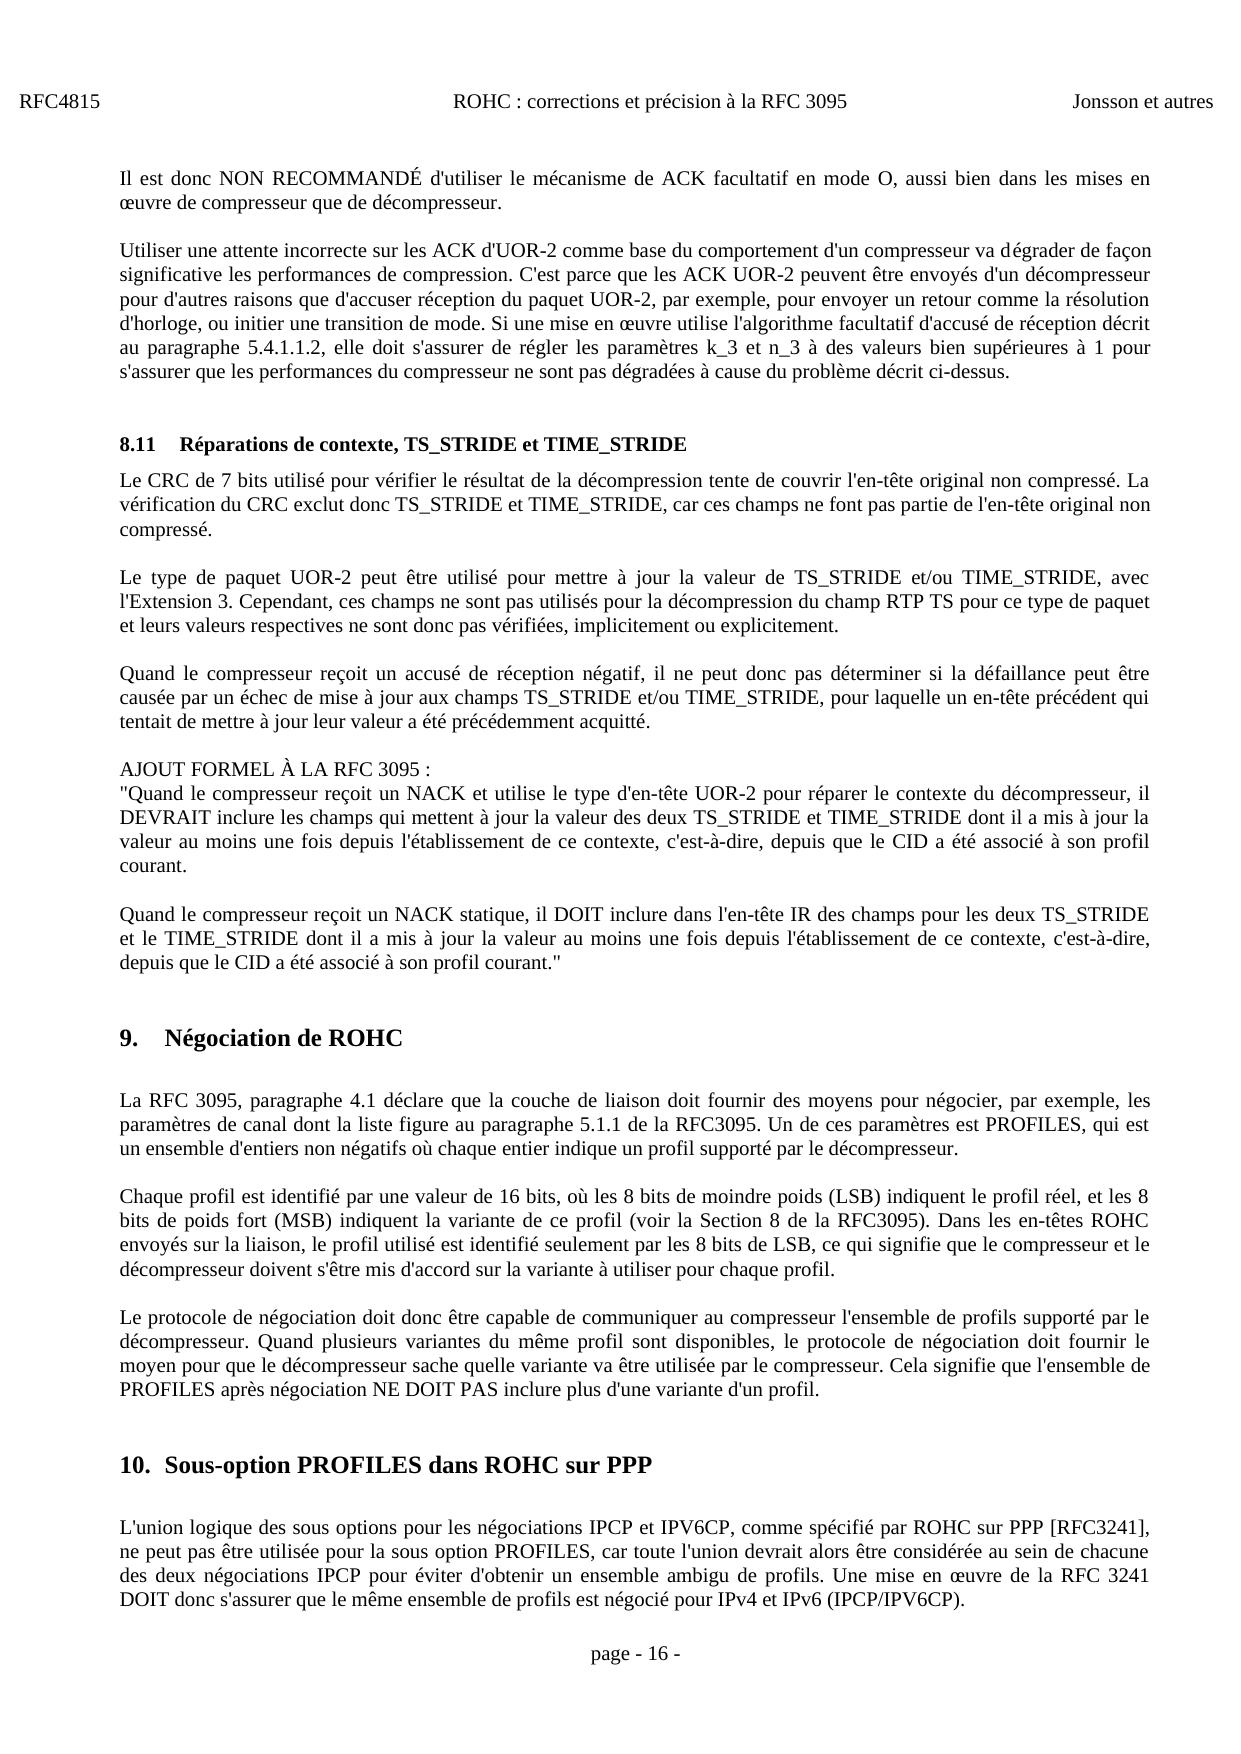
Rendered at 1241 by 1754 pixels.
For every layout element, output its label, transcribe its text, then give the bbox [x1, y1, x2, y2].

text "Quand le compresseur reçoit un NACK et utilise le type d'en-tête UOR-2 pour réparer le contexte du décompresseur, il DEVRAIT inclure les champs qui mettent à jour la valeur des deux TS_STRIDE et TIME_STRIDE dont il a mis à jour la valeur au moins une fois depuis l'établissement de ce contexte, c'est-à-dire, depuis que le CID a été associé à son profil courant. [119, 781, 1152, 877]
subtitle 10. Sous-option PROFILES dans ROHC sur PPP [119, 1450, 1152, 1479]
text Utiliser une attente incorrecte sur les ACK d'UOR-2 comme base du comportement d'un compresseur va dégrader de façon significative les performances de compression. C'est parce que les ACK UOR-2 peuvent être envoyés d'un décompresseur pour d'autres raisons que d'accuser réception du paquet UOR-2, par exemple, pour envoyer un retour comme la résolution d'horloge, ou initier une transition de mode. Si une mise en œuvre utilise l'algorithme facultatif d'accusé de réception décrit au paragraphe 5.4.1.1.2, elle doit s'assurer de régler les paramètres k_3 et n_3 à des valeurs bien supérieures à 1 pour s'assurer que les performances du compresseur ne sont pas dégradées à cause du problème décrit ci-dessus. [119, 238, 1152, 383]
text AJOUT FORMEL À LA RFC 3095 : [119, 757, 1152, 781]
text Quand le compresseur reçoit un NACK statique, il DOIT inclure dans l'en-tête IR des champs pour les deux TS_STRIDE et le TIME_STRIDE dont il a mis à jour la valeur au moins une fois depuis l'établissement de ce contexte, c'est-à-dire, depuis que le CID a été associé à son profil courant." [119, 901, 1152, 974]
text Le CRC de 7 bits utilisé pour vérifier le résultat de la décompression tente de couvrir l'en-tête original non compressé. La vérification du CRC exclut donc TS_STRIDE et TIME_STRIDE, car ces champs ne font pas partie de l'en-tête original non compressé. [119, 468, 1152, 541]
text Il est donc NON RECOMMANDÉ d'utiliser le mécanisme de ACK facultatif en mode O, aussi bien dans les mises en œuvre de compresseur que de décompresseur. [119, 166, 1152, 214]
text Le type de paquet UOR-2 peut être utilisé pour mettre à jour la valeur de TS_STRIDE et/ou TIME_STRIDE, avec l'Extension 3. Cependant, ces champs ne sont pas utilisés pour la décompression du champ RTP TS pour ce type de paquet et leurs valeurs respectives ne sont donc pas vérifiées, implicitement ou explicitement. [119, 564, 1152, 637]
text La RFC 3095, paragraphe 4.1 déclare que la couche de liaison doit fournir des moyens pour négocier, par exemple, les paramètres de canal dont la liste figure au paragraphe 5.1.1 de la RFC3095. Un de ces paramètres est PROFILES, qui est un ensemble d'entiers non négatifs où chaque entier indique un profil supporté par le décompresseur. [119, 1088, 1152, 1160]
text L'union logique des sous options pour les négociations IPCP et IPV6CP, comme spécifié par ROHC sur PPP [RFC3241], ne peut pas être utilisée pour la sous option PROFILES, car toute l'union devrait alors être considérée au sein de chacune des deux négociations IPCP pour éviter d'obtenir un ensemble ambigu de profils. Une mise en œuvre de la RFC 3241 DOIT donc s'assurer que le même ensemble de profils est négocié pour IPv4 et IPv6 (IPCP/IPV6CP). [119, 1515, 1152, 1611]
text Quand le compresseur reçoit un accusé de réception négatif, il ne peut donc pas déterminer si la défaillance peut être causée par un échec de mise à jour aux champs TS_STRIDE et/ou TIME_STRIDE, pour laquelle un en-tête précédent qui tentait de mettre à jour leur valeur a été précédemment acquitté. [119, 661, 1152, 733]
subtitle 8.11 Réparations de contexte, TS_STRIDE et TIME_STRIDE [119, 432, 1152, 456]
subtitle 9. Négociation de ROHC [119, 1023, 1152, 1051]
text Chaque profil est identifié par une valeur de 16 bits, où les 8 bits de moindre poids (LSB) indiquent le profil réel, et les 8 bits de poids fort (MSB) indiquent la variante de ce profil (voir la Section 8 de la RFC3095). Dans les en-têtes ROHC envoyés sur la liaison, le profil utilisé est identifié seulement par les 8 bits de LSB, ce qui signifie que le compresseur et le décompresseur doivent s'être mis d'accord sur la variante à utiliser pour chaque profil. [119, 1184, 1152, 1281]
text Le protocole de négociation doit donc être capable de communiquer au compresseur l'ensemble de profils supporté par le décompresseur. Quand plusieurs variantes du même profil sont disponibles, le protocole de négociation doit fournir le moyen pour que le décompresseur sache quelle variante va être utilisée par le compresseur. Cela signifie que l'ensemble de PROFILES après négociation NE DOIT PAS inclure plus d'une variante d'un profil. [119, 1304, 1152, 1401]
